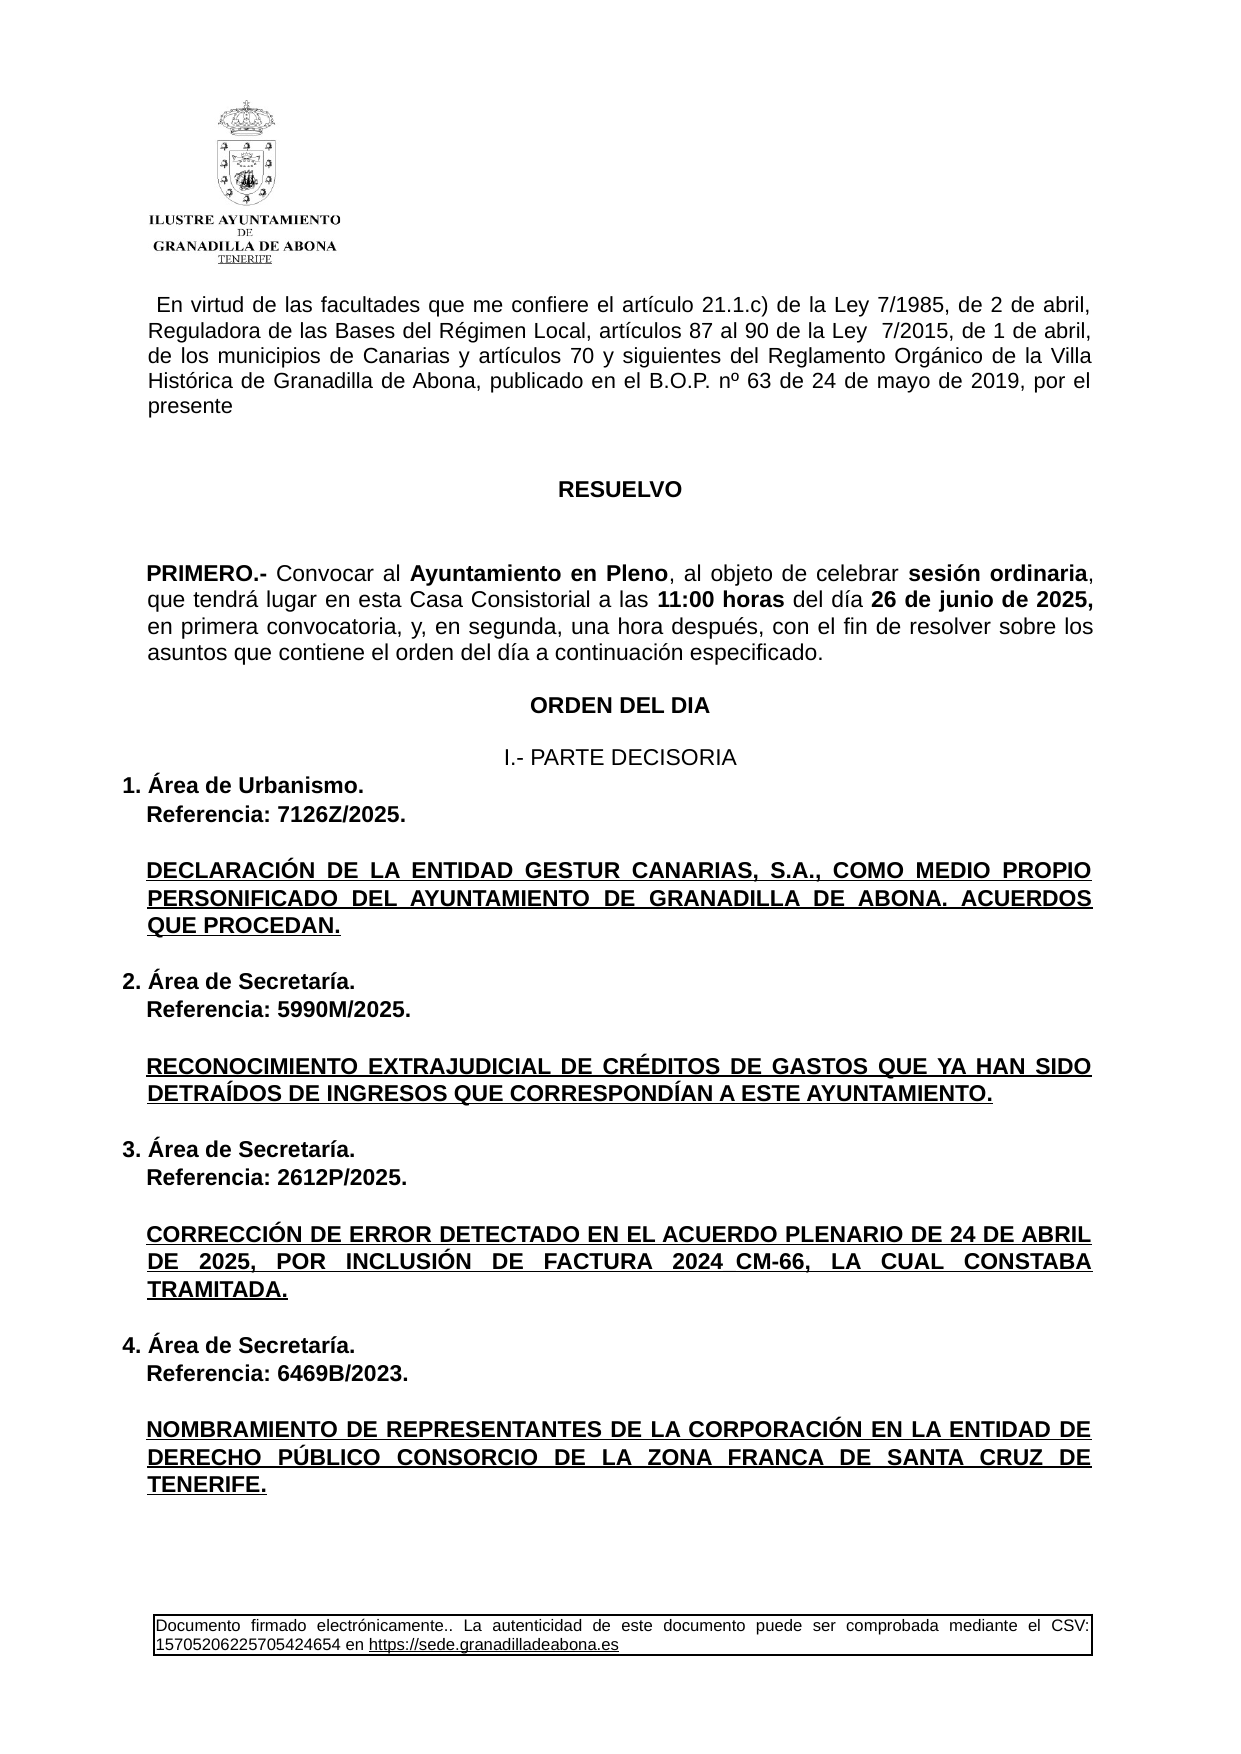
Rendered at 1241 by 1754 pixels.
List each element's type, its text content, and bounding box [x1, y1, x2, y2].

text En virtud de las facultades que me confiere el artículo 21.1.c) de la Ley 7/1985, de 2 de abril, Reguladora de las Bases del Régimen Local, artículos 87 al 90 de la Ley 7/2015, de 1 de abril, de los municipios de Canarias y artículos 70 y siguientes del Reglamento Orgánico de la Villa Histórica de Granadilla de Abona, publicado en el B.O.P. nº 63 de 24 de mayo de 2019, por el presente [148, 291, 1093, 419]
text Referencia: 7126Z/2025. [146, 801, 507, 827]
list Área de Secretaría. [122, 1136, 507, 1162]
text Referencia: 2612P/2025. [146, 1164, 507, 1191]
text Referencia: 5990M/2025. [146, 996, 507, 1023]
list Área de Secretaría. [122, 968, 507, 994]
text RESUELVO [148, 476, 1093, 502]
text I.- PARTE DECISORIA [148, 744, 1093, 771]
text ORDEN DEL DIA [148, 692, 1093, 718]
list Área de Urbanismo. [122, 772, 507, 799]
text PRIMERO.- Convocar al Ayuntamiento en Pleno, al objeto de celebrar sesión ordinaria, que tendrá lugar en esta Casa Consistorial a las 11:00 horas del día 26 de junio de 2025, en primera convocatoria, y, en segunda, una hora después, con el fin de resolver sobre los asuntos que contiene el orden del día a continuación especificado. [146, 560, 1094, 666]
text DECLARACIÓN DE LA ENTIDAD GESTUR CANARIAS, S.A., COMO MEDIO PROPIO PERSONIFICADO DEL AYUNTAMIENTO DE GRANADILLA DE ABONA. ACUERDOS QUE PROCEDAN. [146, 857, 1093, 938]
list Área de Secretaría. [122, 1332, 507, 1358]
text CORRECCIÓN DE ERROR DETECTADO EN EL ACUERDO PLENARIO DE 24 DE ABRIL DE 2025, POR INCLUSIÓN DE FACTURA 2024_CM-66, LA CUAL CONSTABA TRAMITADA. [146, 1221, 1093, 1302]
text RECONOCIMIENTO EXTRAJUDICIAL DE CRÉDITOS DE GASTOS QUE YA HAN SIDO DETRAÍDOS DE INGRESOS QUE CORRESPONDÍAN A ESTE AYUNTAMIENTO. [146, 1053, 1093, 1106]
text NOMBRAMIENTO DE REPRESENTANTES DE LA CORPORACIÓN EN LA ENTIDAD DE DERECHO PÚBLICO CONSORCIO DE LA ZONA FRANCA DE SANTA CRUZ DE TENERIFE. [146, 1416, 1093, 1497]
text Referencia: 6469B/2023. [146, 1360, 507, 1386]
